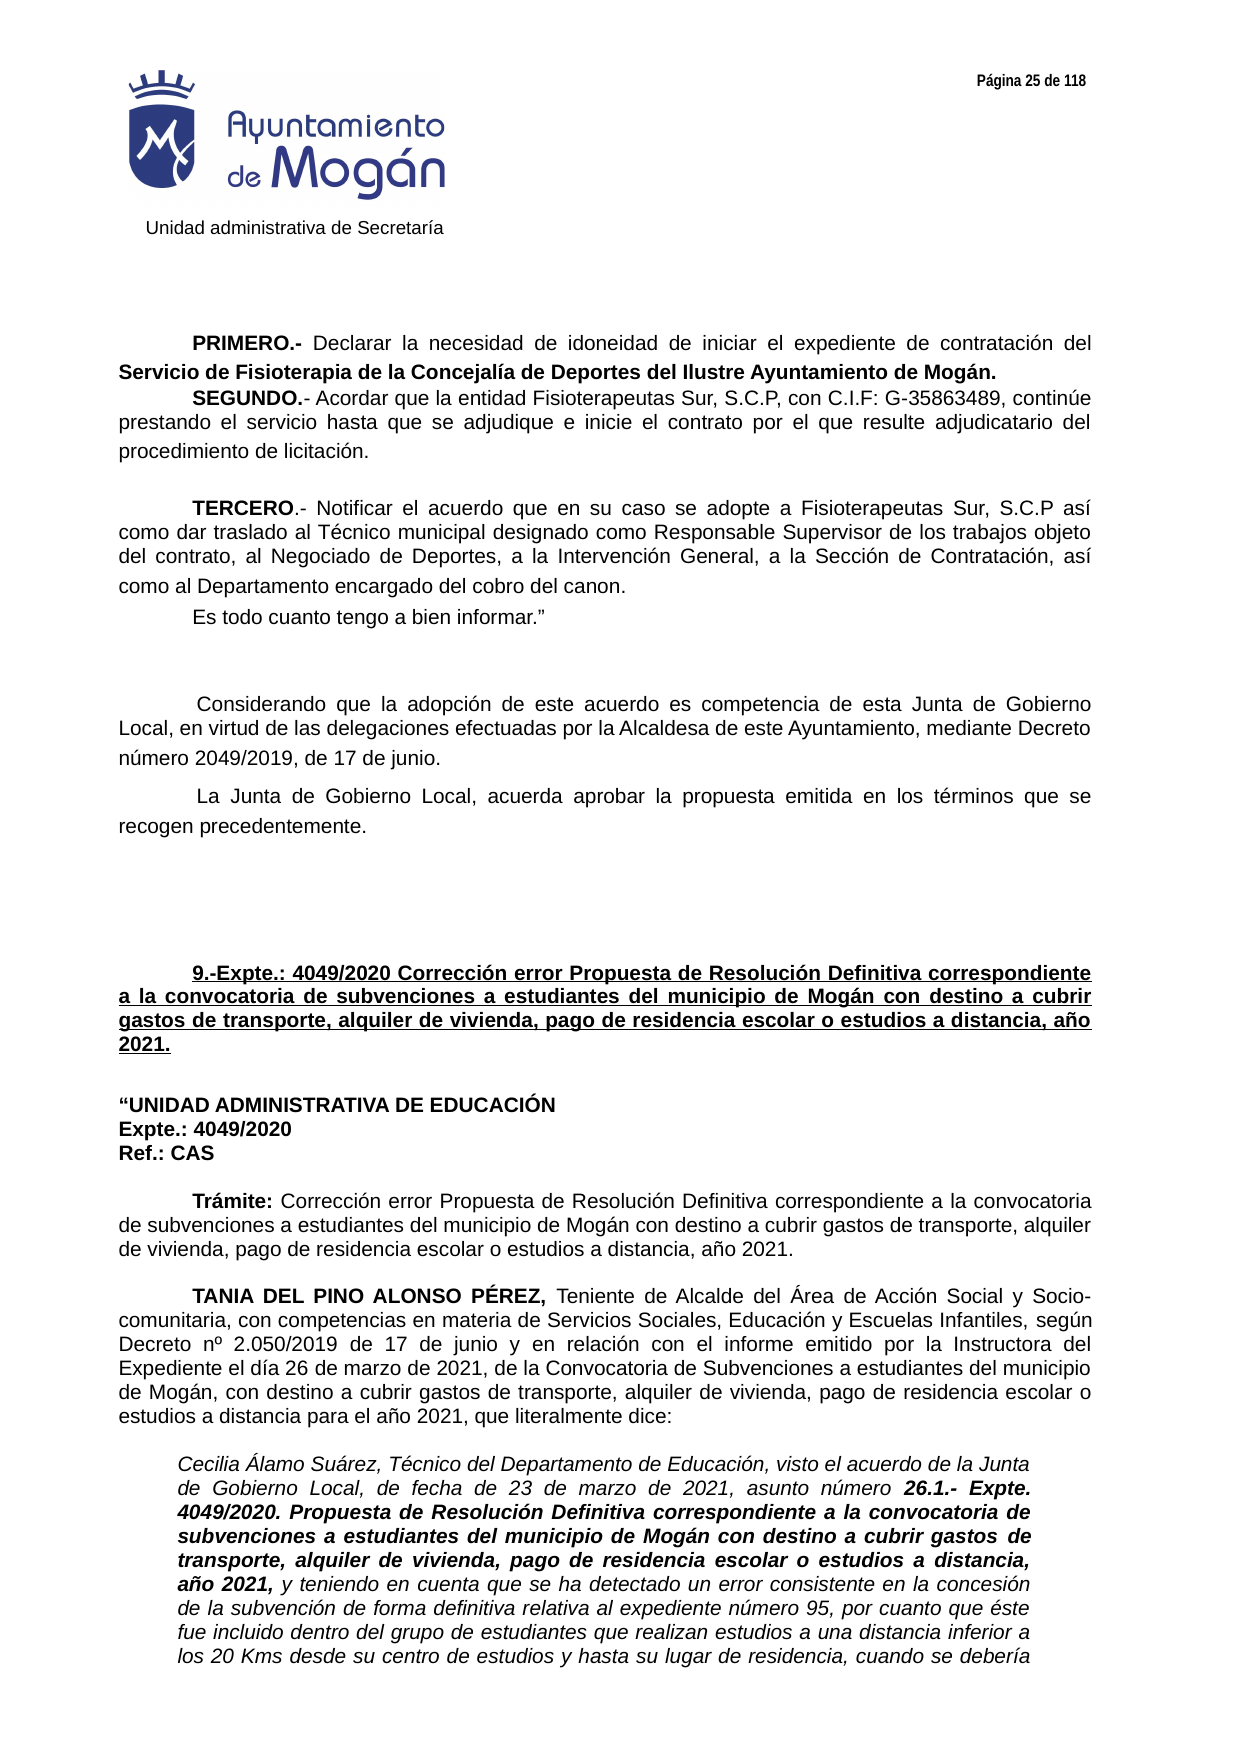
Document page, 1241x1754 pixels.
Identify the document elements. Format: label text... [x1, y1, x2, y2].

text 2021. [118, 1030, 1092, 1056]
text PRIMERO.- Declarar la necesidad de idoneidad de iniciar el expediente de contratación del Servicio de Fisioterapia de la Concejalía de Deportes del Ilustre Ayuntamiento de Mogán. [118, 331, 1092, 386]
text Trámite: Corrección error Propuesta de Resolución Definitiva correspondiente a la convocatoria de subvenciones a estudiantes del municipio de Mogán con destino a cubrir gastos de transporte, alquiler de vivienda, pago de residencia escolar o estudios a distancia, año 2021. [118, 1188, 1092, 1260]
text Es todo cuanto tengo a bien informar.” [118, 599, 1092, 630]
text “UNIDAD ADMINISTRATIVA DE EDUCACIÓN [118, 1093, 1092, 1117]
text Cecilia Álamo Suárez, Técnico del Departamento de Educación, visto el acuerdo de la Junta de Gobierno Local, de fecha de 23 de marzo de 2021, asunto número 26.1.- Expte. 4049/2020. Propuesta de Resolución Definitiva correspondiente a la convocatoria de subvenciones a estudiantes del municipio de Mogán con destino a cubrir gastos de transporte, alquiler de vivienda, pago de residencia escolar o estudios a distancia, año 2021, y teniendo en cuenta que se ha detectado un error consistente en la concesión de la subvención de forma definitiva relativa al expediente número 95, por cuanto que éste fue incluido dentro del grupo de estudiantes que realizan estudios a una distancia inferior a los 20 Kms desde su centro de estudios y hasta su lugar de residencia, cuando se debería [177, 1452, 1033, 1668]
text 9.-Expte.: 4049/2020 Corrección error Propuesta de Resolución Definitiva correspondiente a la convocatoria de subvenciones a estudiantes del municipio de Mogán con destino a cubrir [118, 939, 1092, 1005]
text gastos de transporte, alquiler de vivienda, pago de residencia escolar o estudios a distancia, año [118, 1006, 1092, 1029]
picture [128, 70, 445, 206]
text SEGUNDO.- Acordar que la entidad Fisioterapeutas Sur, S.C.P, con C.I.F: G-35863489, continúe prestando el servicio hasta que se adjudique e inicie el contrato por el que resulte adjudicatario del procedimiento de licitación. [118, 386, 1092, 465]
text Considerando que la adopción de este acuerdo es competencia de esta Junta de Gobierno Local, en virtud de las delegaciones efectuadas por la Alcaldesa de este Ayuntamiento, mediante Decreto número 2049/2019, de 17 de junio. [118, 692, 1092, 771]
text La Junta de Gobierno Local, acuerda aprobar la propuesta emitida en los términos que se recogen precedentemente. [118, 784, 1092, 839]
text Ref.: CAS [118, 1141, 1092, 1164]
text Expte.: 4049/2020 [118, 1117, 1092, 1141]
text TANIA DEL PINO ALONSO PÉREZ, Teniente de Alcalde del Área de Acción Social y Socio-comunitaria, con competencias en materia de Servicios Sociales, Educación y Escuelas Infantiles, según Decreto nº 2.050/2019 de 17 de junio y en relación con el informe emitido por la Instructora del Expediente el día 26 de marzo de 2021, de la Convocatoria de Subvenciones a estudiantes del municipio de Mogán, con destino a cubrir gastos de transporte, alquiler de vivienda, pago de residencia escolar o estudios a distancia para el año 2021, que literalmente dice: [118, 1284, 1092, 1428]
text TERCERO.- Notificar el acuerdo que en su caso se adopte a Fisioterapeutas Sur, S.C.P así como dar traslado al Técnico municipal designado como Responsable Supervisor de los trabajos objeto del contrato, al Negociado de Deportes, a la Intervención General, a la Sección de Contratación, así como al Departamento encargado del cobro del canon. [118, 496, 1092, 599]
